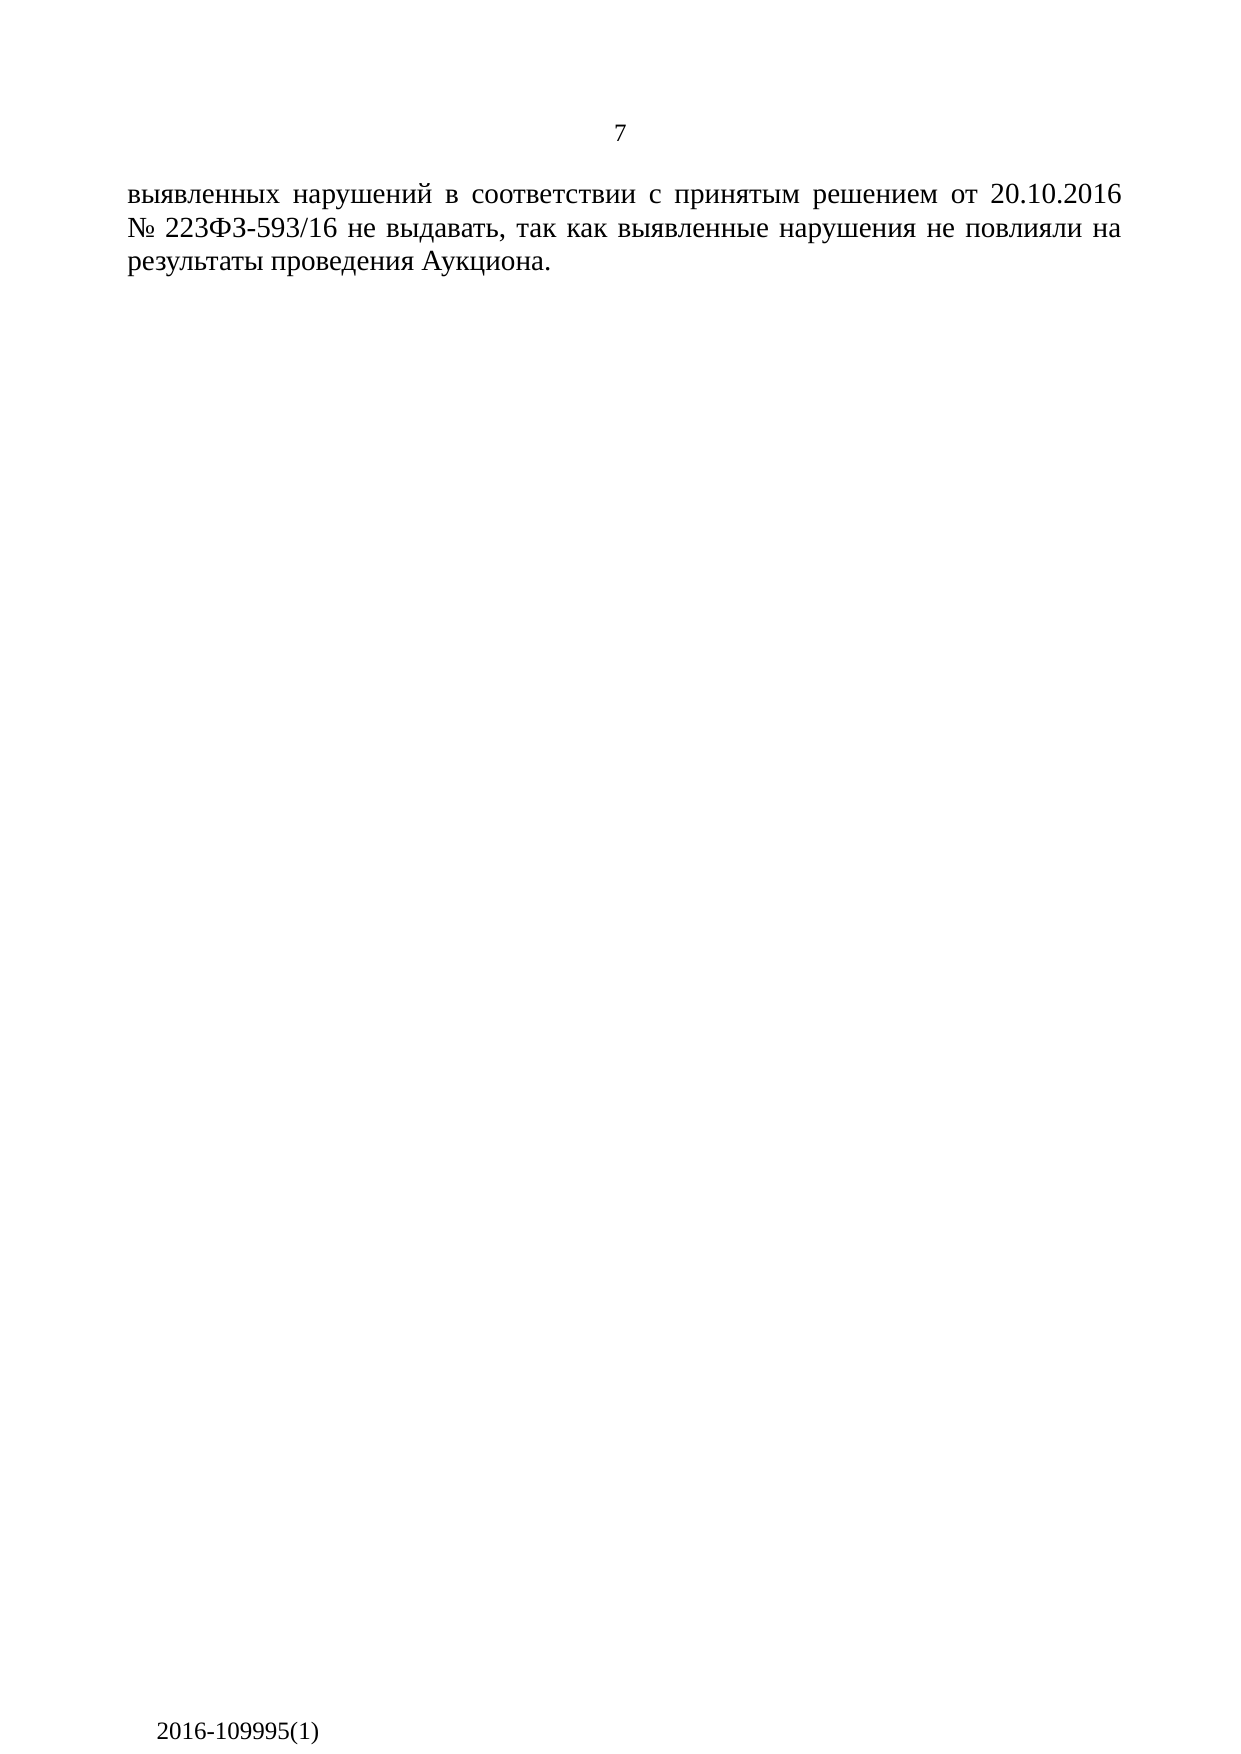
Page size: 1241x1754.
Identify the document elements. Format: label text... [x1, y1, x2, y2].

list выявленных нарушений в соответствии с принятым решением от 20.10.2016 № 223ФЗ-593/16 не выдавать, так как выявленные нарушения не повлияли на результаты проведения Аукциона. [127, 176, 1122, 277]
